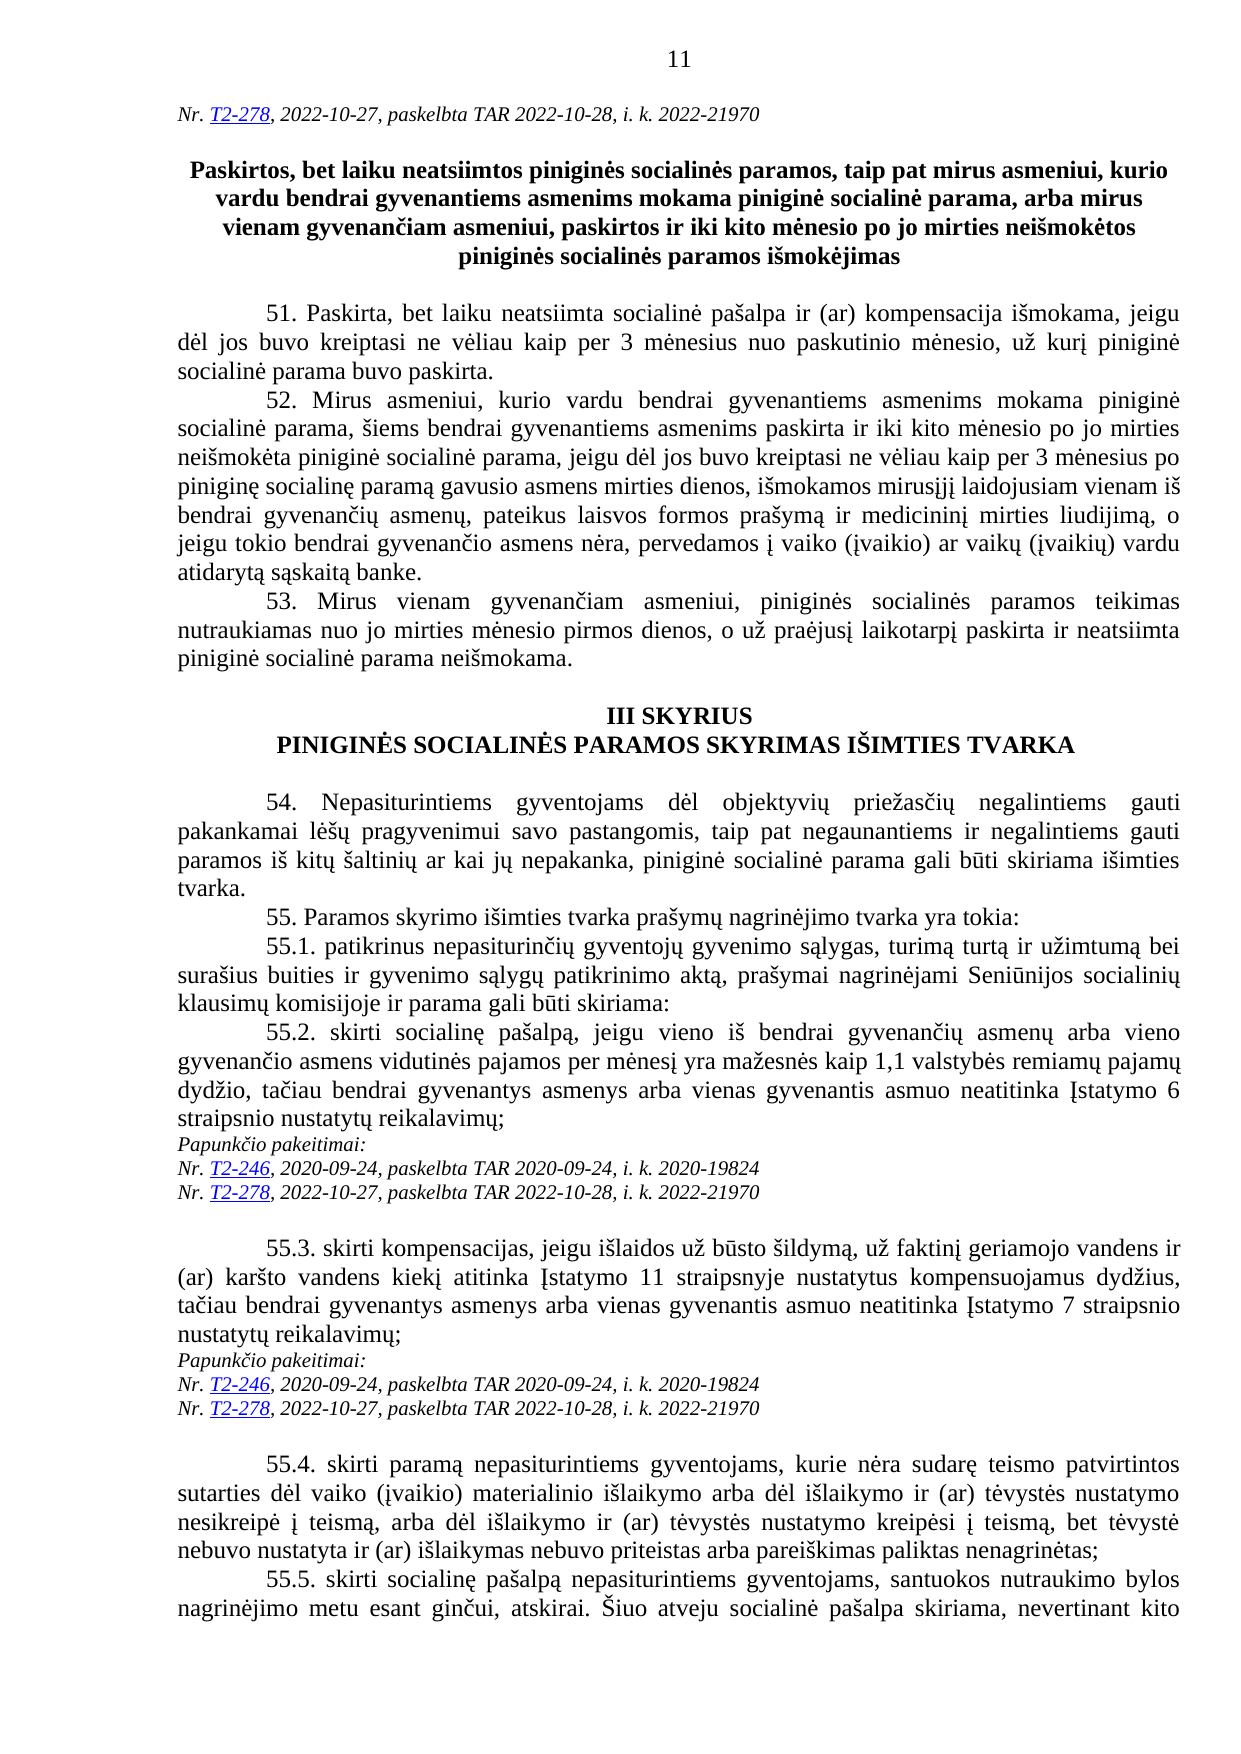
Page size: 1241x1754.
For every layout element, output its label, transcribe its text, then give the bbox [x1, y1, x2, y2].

text 55.1. patikrinus nepasiturinčių gyventojų gyvenimo sąlygas, turimą turtą ir užimtumą bei surašius buities ir gyvenimo sąlygų patikrinimo aktą, prašymai nagrinėjami Seniūnijos socialinių klausimų komisijoje ir parama gali būti skiriama: [177, 931, 1181, 1017]
text Nr. T2-246, 2020-09-24, paskelbta TAR 2020-09-24, i. k. 2020-19824 [177, 1156, 1181, 1180]
text 53. Mirus vienam gyvenančiam asmeniui, piniginės socialinės paramos teikimas nutraukiamas nuo jo mirties mėnesio pirmos dienos, o už praėjusį laikotarpį paskirta ir neatsiimta piniginė socialinė parama neišmokama. [177, 586, 1181, 672]
text Nr. T2-278, 2022-10-27, paskelbta TAR 2022-10-28, i. k. 2022-21970 [177, 1180, 1181, 1204]
text 52. Mirus asmeniui, kurio vardu bendrai gyvenantiems asmenims mokama piniginė socialinė parama, šiems bendrai gyvenantiems asmenims paskirta ir iki kito mėnesio po jo mirties neišmokėta piniginė socialinė parama, jeigu dėl jos buvo kreiptasi ne vėliau kaip per 3 mėnesius po piniginę socialinę paramą gavusio asmens mirties dienos, išmokamos mirusįjį laidojusiam vienam iš bendrai gyvenančių asmenų, pateikus laisvos formos prašymą ir medicininį mirties liudijimą, o jeigu tokio bendrai gyvenančio asmens nėra, pervedamos į vaiko (įvaikio) ar vaikų (įvaikių) vardu atidarytą sąskaitą banke. [177, 385, 1181, 586]
text PINIGINĖS SOCIALINĖS PARAMOS SKYRIMAS IŠIMTIES TVARKA [177, 730, 1181, 758]
text Papunkčio pakeitimai: [177, 1132, 1181, 1156]
text Nr. T2-278, 2022-10-27, paskelbta TAR 2022-10-28, i. k. 2022-21970 [177, 102, 1181, 126]
text 54. Nepasiturintiems gyventojams dėl objektyvių priežasčių negalintiems gauti pakankamai lėšų pragyvenimui savo pastangomis, taip pat negaunantiems ir negalintiems gauti paramos iš kitų šaltinių ar kai jų nepakanka, piniginė socialinė parama gali būti skiriama išimties tvarka. [177, 787, 1181, 902]
text 55.3. skirti kompensacijas, jeigu išlaidos už būsto šildymą, už faktinį geriamojo vandens ir (ar) karšto vandens kiekį atitinka Įstatymo 11 straipsnyje nustatytus kompensuojamus dydžius, tačiau bendrai gyvenantys asmenys arba vienas gyvenantis asmuo neatitinka Įstatymo 7 straipsnio nustatytų reikalavimų; [177, 1233, 1181, 1348]
text Nr. T2-246, 2020-09-24, paskelbta TAR 2020-09-24, i. k. 2020-19824 [177, 1372, 1181, 1396]
text 55.5. skirti socialinę pašalpą nepasiturintiems gyventojams, santuokos nutraukimo bylos nagrinėjimo metu esant ginčui, atskirai. Šiuo atveju socialinė pašalpa skiriama, nevertinant kito [177, 1564, 1181, 1622]
text Papunkčio pakeitimai: [177, 1348, 1181, 1372]
text 55.2. skirti socialinę pašalpą, jeigu vieno iš bendrai gyvenančių asmenų arba vieno gyvenančio asmens vidutinės pajamos per mėnesį yra mažesnės kaip 1,1 valstybės remiamų pajamų dydžio, tačiau bendrai gyvenantys asmenys arba vienas gyvenantis asmuo neatitinka Įstatymo 6 straipsnio nustatytų reikalavimų; [177, 1017, 1181, 1132]
text Paskirtos, bet laiku neatsiimtos piniginės socialinės paramos, taip pat mirus asmeniui, kurio vardu bendrai gyvenantiems asmenims mokama piniginė socialinė parama, arba mirus vienam gyvenančiam asmeniui, paskirtos ir iki kito mėnesio po jo mirties neišmokėtos piniginės socialinės paramos išmokėjimas [177, 155, 1181, 270]
text 55. Paramos skyrimo išimties tvarka prašymų nagrinėjimo tvarka yra tokia: [177, 902, 1181, 931]
text Nr. T2-278, 2022-10-27, paskelbta TAR 2022-10-28, i. k. 2022-21970 [177, 1396, 1181, 1420]
text 55.4. skirti paramą nepasiturintiems gyventojams, kurie nėra sudarę teismo patvirtintos sutarties dėl vaiko (įvaikio) materialinio išlaikymo arba dėl išlaikymo ir (ar) tėvystės nustatymo nesikreipė į teismą, arba dėl išlaikymo ir (ar) tėvystės nustatymo kreipėsi į teismą, bet tėvystė nebuvo nustatyta ir (ar) išlaikymas nebuvo priteistas arba pareiškimas paliktas nenagrinėtas; [177, 1449, 1181, 1564]
text III SKYRIUS [177, 701, 1181, 730]
text 51. Paskirta, bet laiku neatsiimta socialinė pašalpa ir (ar) kompensacija išmokama, jeigu dėl jos buvo kreiptasi ne vėliau kaip per 3 mėnesius nuo paskutinio mėnesio, už kurį piniginė socialinė parama buvo paskirta. [177, 298, 1181, 385]
